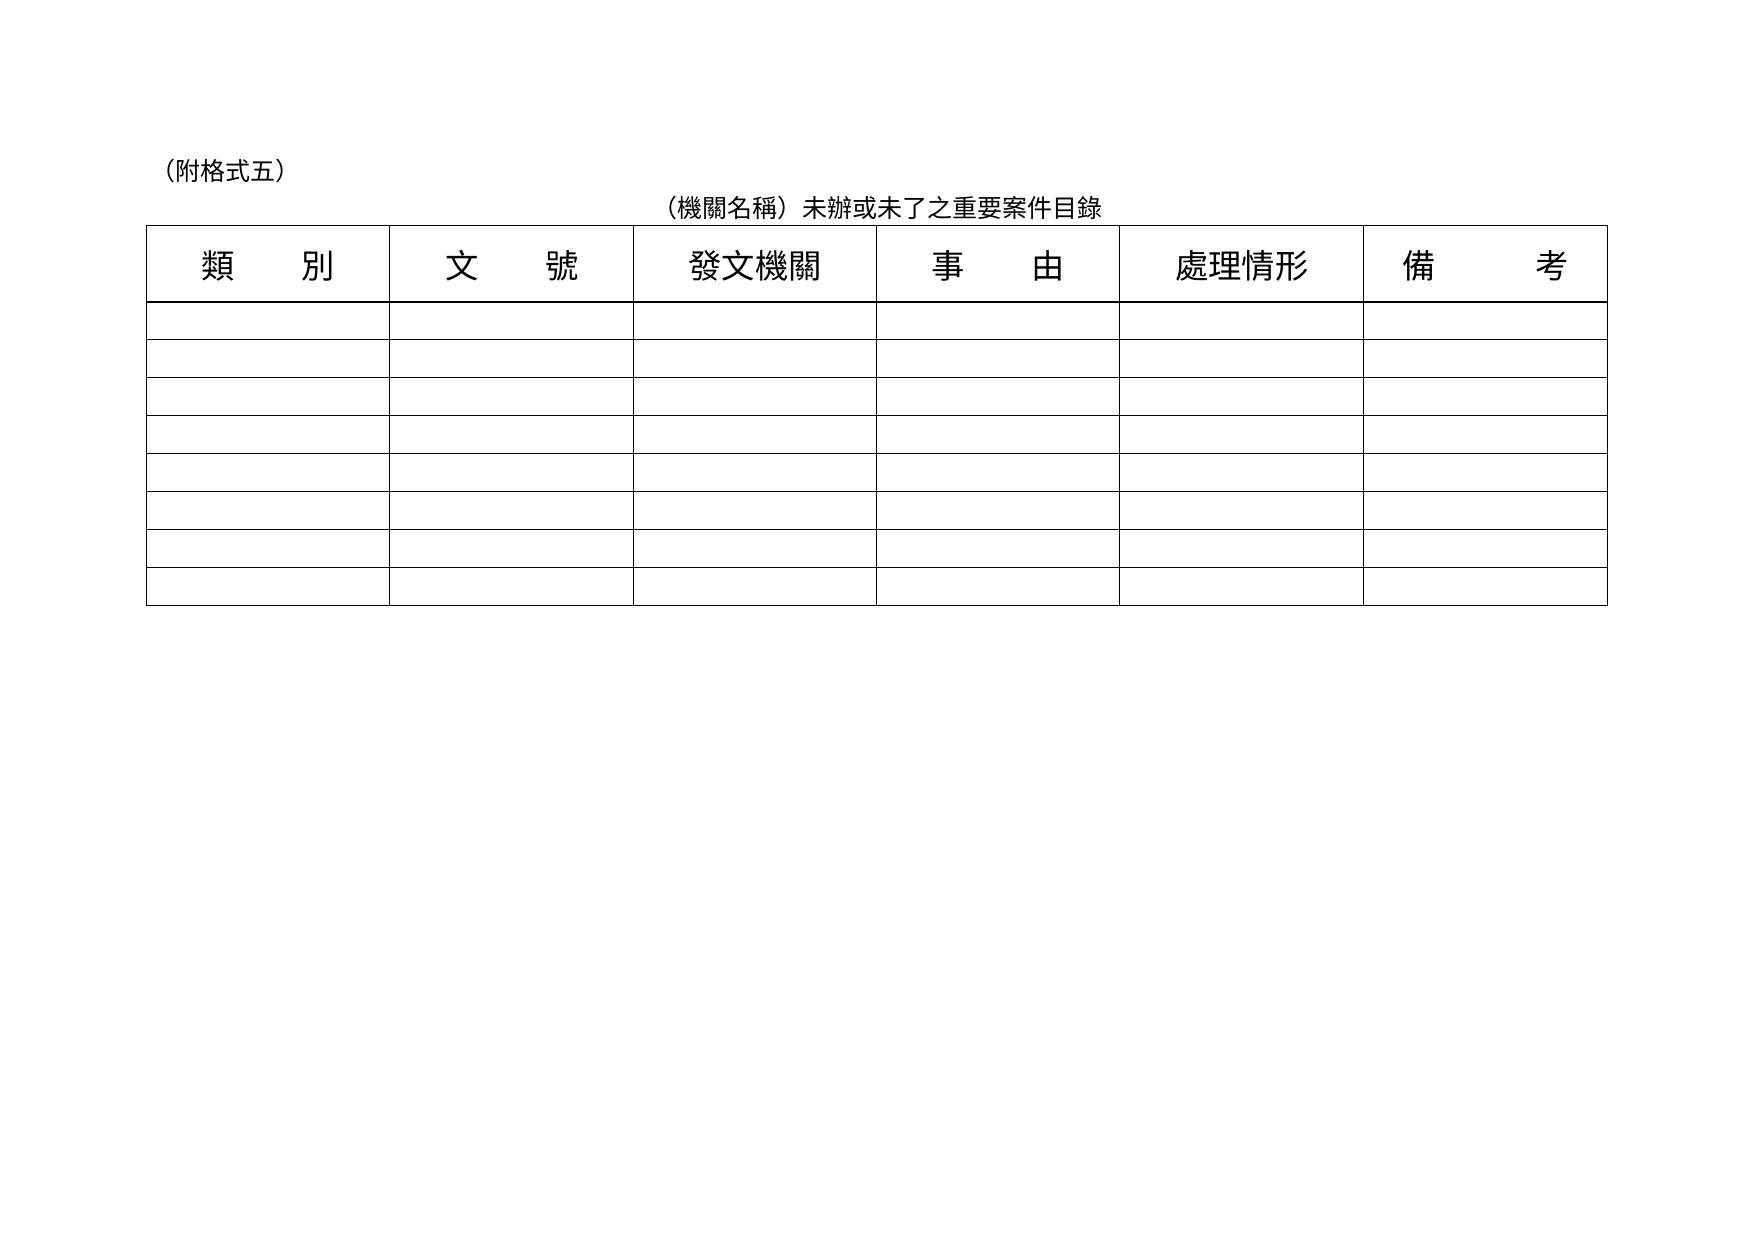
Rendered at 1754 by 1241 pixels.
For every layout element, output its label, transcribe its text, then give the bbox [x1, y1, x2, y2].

table_cell [634, 416, 876, 453]
table_cell [877, 340, 1119, 377]
table_header 類 別 [147, 226, 389, 301]
text （機關名稱）未辦或未了之重要案件目錄 [150, 188, 1604, 225]
table_cell [877, 378, 1119, 415]
table_cell [147, 303, 389, 339]
table_header 事 由 [877, 226, 1119, 301]
table_cell [634, 568, 876, 605]
table_cell [1120, 303, 1363, 339]
table_cell [390, 303, 633, 339]
table_cell [147, 530, 389, 567]
table_header 文 號 [390, 226, 633, 301]
table_cell [1364, 454, 1607, 491]
table_cell [1120, 378, 1363, 415]
table_cell [390, 530, 633, 567]
table_cell [147, 416, 389, 453]
table_cell [1364, 416, 1607, 453]
table_cell [877, 530, 1119, 567]
table_cell [390, 568, 633, 605]
table_cell [1364, 378, 1607, 415]
table_cell [634, 530, 876, 567]
table_cell [390, 492, 633, 529]
table_cell [877, 416, 1119, 453]
table_cell [1120, 416, 1363, 453]
table_header 發文機關 [634, 226, 876, 301]
table_cell [147, 454, 389, 491]
table_cell [1364, 530, 1607, 567]
table_cell [390, 378, 633, 415]
table_cell [390, 340, 633, 377]
table_cell [1120, 454, 1363, 491]
table_cell [877, 492, 1119, 529]
table_cell [1120, 492, 1363, 529]
table_header 備 考 [1364, 226, 1607, 301]
table_cell [1120, 568, 1363, 605]
table_cell [877, 303, 1119, 339]
table_cell [1364, 492, 1607, 529]
table_cell [634, 303, 876, 339]
table_cell [147, 378, 389, 415]
table_cell [390, 454, 633, 491]
table_header 處理情形 [1120, 226, 1363, 301]
table_cell [1364, 340, 1607, 377]
table_cell [634, 378, 876, 415]
table_cell [1364, 303, 1607, 339]
table_cell [390, 416, 633, 453]
table_cell [147, 492, 389, 529]
table_cell [1364, 568, 1607, 605]
table_cell [877, 454, 1119, 491]
table_cell [147, 568, 389, 605]
table_cell [634, 492, 876, 529]
table_cell [147, 340, 389, 377]
table_cell [1120, 340, 1363, 377]
table_cell [634, 340, 876, 377]
table_cell [1120, 530, 1363, 567]
table_cell [877, 568, 1119, 605]
text （附格式五） [150, 150, 1604, 188]
table_cell [634, 454, 876, 491]
